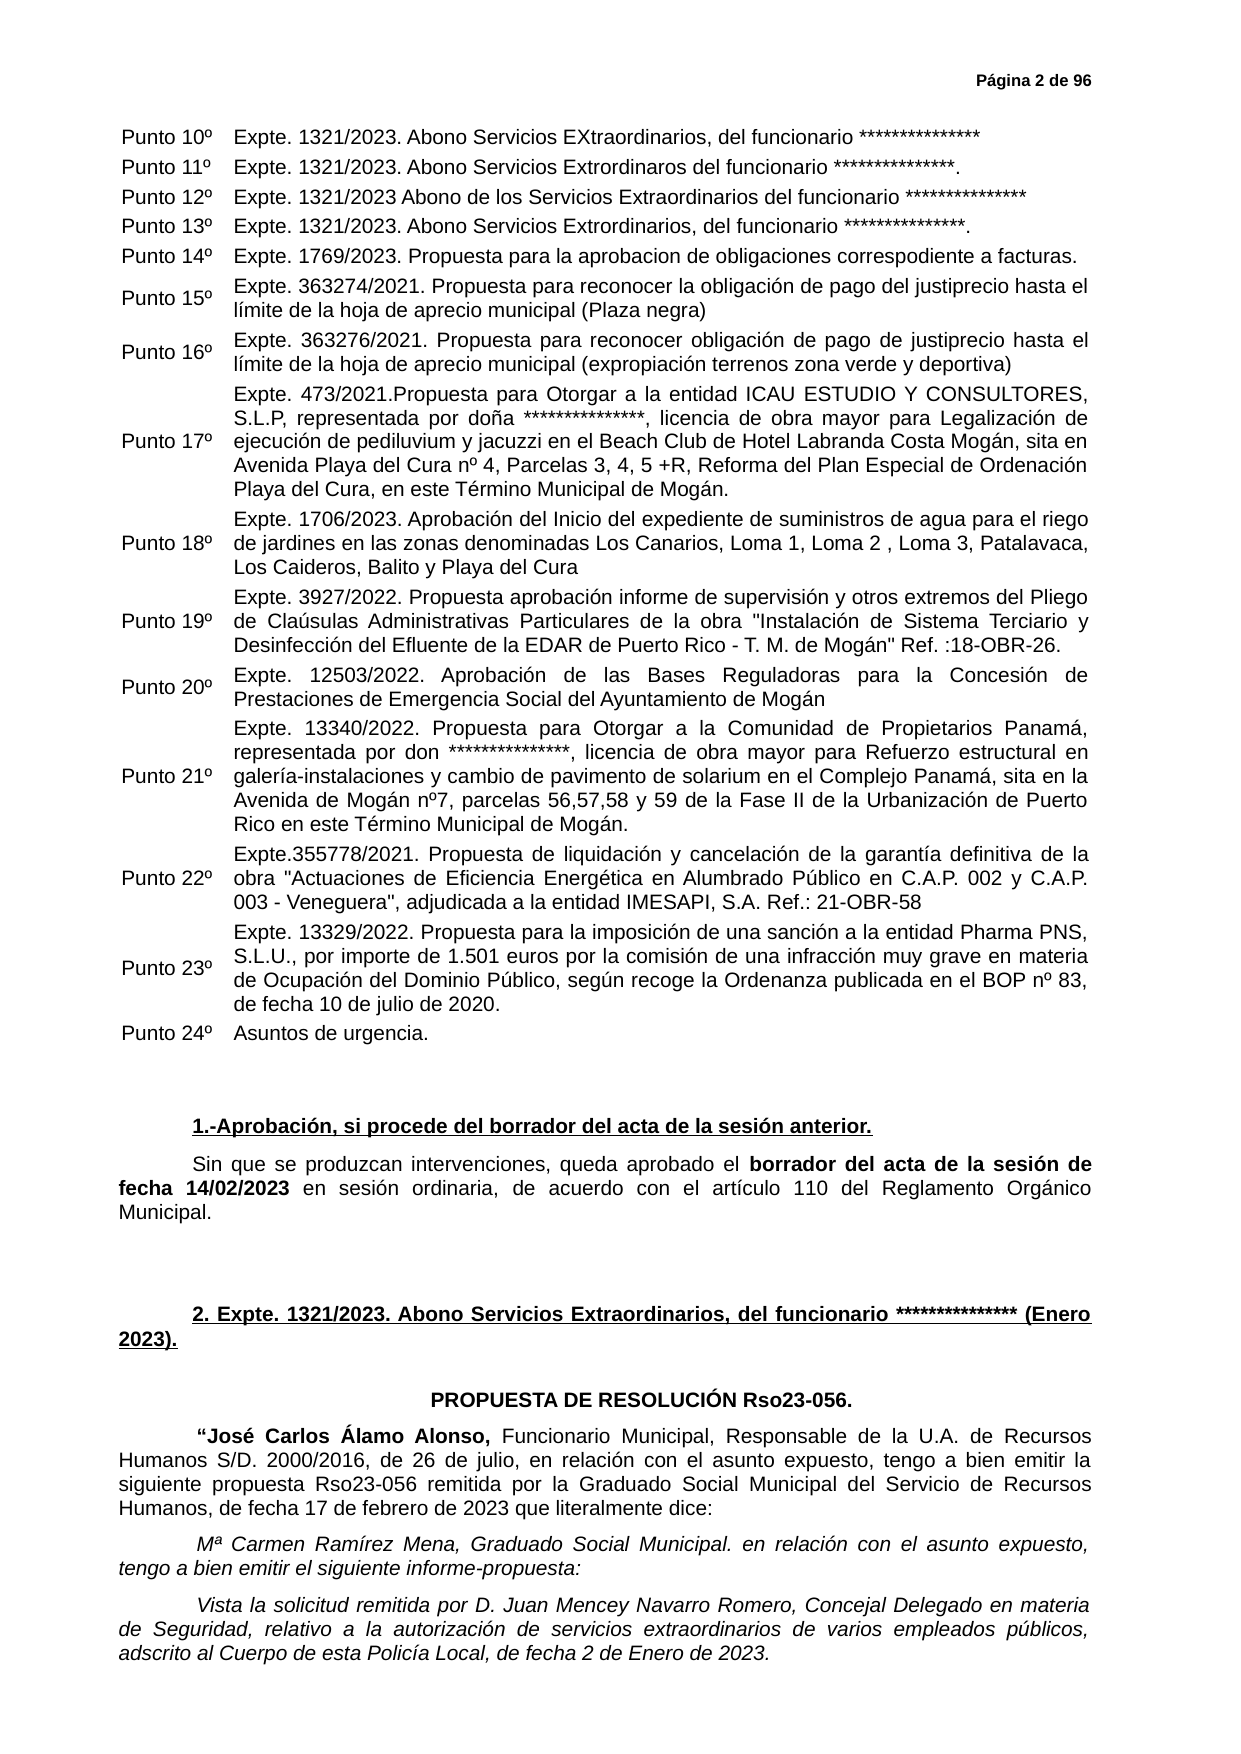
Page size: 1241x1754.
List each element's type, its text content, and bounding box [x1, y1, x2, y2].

table_cell Expte. 1321/2023. Abono Servicios EXtraordinarios, del funcionario *************** [230, 122, 1092, 152]
table_cell Expte. 363274/2021. Propuesta para reconocer la obligación de pago del justiprecio hasta el límite de la hoja de aprecio municipal (Plaza negra) [230, 271, 1092, 325]
table_cell Expte. 363276/2021. Propuesta para reconocer obligación de pago de justiprecio hasta el límite de la hoja de aprecio municipal (expropiación terrenos zona verde y deportiva) [230, 325, 1092, 378]
table_cell Expte. 3927/2022. Propuesta aprobación informe de supervisión y otros extremos del Pliego de Claúsulas Administrativas Particulares de la obra "Instalación de Sistema Terciario y Desinfección del Efluente de la EDAR de Puerto Rico - T. M. de Mogán" Ref. :18-OBR-26. [230, 582, 1092, 659]
text Mª Carmen Ramírez Mena, Graduado Social Municipal. en relación con el asunto expuesto, tengo a bien emitir el siguiente informe-propuesta: [118, 1532, 1092, 1580]
table_cell Punto 12º [118, 182, 230, 211]
text Sin que se produzcan intervenciones, queda aprobado el borrador del acta de la sesión de fecha 14/02/2023 en sesión ordinaria, de acuerdo con el artículo 110 del Reglamento Orgánico Municipal. [118, 1152, 1092, 1224]
table_cell Punto 15º [118, 271, 230, 325]
table_cell Expte. 1321/2023. Abono Servicios Extrordinaros del funcionario ***************. [230, 152, 1092, 182]
text “José Carlos Álamo Alonso, Funcionario Municipal, Responsable de la U.A. de Recursos Humanos S/D. 2000/2016, de 26 de julio, en relación con el asunto expuesto, tengo a bien emitir la siguiente propuesta Rso23-056 remitida por la Graduado Social Municipal del Servicio de Recursos Humanos, de fecha 17 de febrero de 2023 que literalmente dice: [118, 1424, 1092, 1520]
table_cell Expte. 473/2021.Propuesta para Otorgar a la entidad ICAU ESTUDIO Y CONSULTORES, S.L.P, representada por doña ***************, licencia de obra mayor para Legalización de ejecución de pediluvium y jacuzzi en el Beach Club de Hotel Labranda Costa Mogán, sita en Avenida Playa del Cura nº 4, Parcelas 3, 4, 5 +R, Reforma del Plan Especial de Ordenación Playa del Cura, en este Término Municipal de Mogán. [230, 379, 1092, 504]
table_cell Asuntos de urgencia. [230, 1018, 1092, 1048]
table_cell Punto 18º [118, 504, 230, 582]
table_cell Expte. 1769/2023. Propuesta para la aprobacion de obligaciones correspodiente a facturas. [230, 241, 1092, 271]
table_cell Punto 20º [118, 660, 230, 713]
table_cell Punto 24º [118, 1018, 230, 1048]
table_cell Punto 19º [118, 582, 230, 659]
text PROPUESTA DE RESOLUCIÓN Rso23-056. [118, 1387, 1092, 1411]
table_cell Punto 11º [118, 152, 230, 182]
table_cell Punto 13º [118, 211, 230, 241]
table_cell Punto 16º [118, 325, 230, 378]
text 1.-Aprobación, si procede del borrador del acta de la sesión anterior. [118, 1108, 1092, 1140]
table_cell Punto 17º [118, 379, 230, 504]
table_cell Punto 22º [118, 839, 230, 917]
text Vista la solicitud remitida por D. Juan Mencey Navarro Romero, Concejal Delegado en materia de Seguridad, relativo a la autorización de servicios extraordinarios de varios empleados públicos, adscrito al Cuerpo de esta Policía Local, de fecha 2 de Enero de 2023. [118, 1593, 1092, 1664]
table_cell Punto 10º [118, 122, 230, 152]
table_cell Expte. 13340/2022. Propuesta para Otorgar a la Comunidad de Propietarios Panamá, representada por don ***************, licencia de obra mayor para Refuerzo estructural en galería-instalaciones y cambio de pavimento de solarium en el Complejo Panamá, sita en la Avenida de Mogán nº7, parcelas 56,57,58 y 59 de la Fase II de la Urbanización de Puerto Rico en este Término Municipal de Mogán. [230, 713, 1092, 839]
table_cell Punto 21º [118, 713, 230, 839]
table_cell Expte.355778/2021. Propuesta de liquidación y cancelación de la garantía definitiva de la obra "Actuaciones de Eficiencia Energética en Alumbrado Público en C.A.P. 002 y C.A.P. 003 - Veneguera", adjudicada a la entidad IMESAPI, S.A. Ref.: 21-OBR-58 [230, 839, 1092, 917]
table_cell Expte. 1321/2023. Abono Servicios Extrordinarios, del funcionario ***************. [230, 211, 1092, 241]
text 2. Expte. 1321/2023. Abono Servicios Extraordinarios, del funcionario *************** (Enero 2023). [118, 1296, 1092, 1351]
table_cell Punto 23º [118, 917, 230, 1018]
table_cell Expte. 13329/2022. Propuesta para la imposición de una sanción a la entidad Pharma PNS, S.L.U., por importe de 1.501 euros por la comisión de una infracción muy grave en materia de Ocupación del Dominio Público, según recoge la Ordenanza publicada en el BOP nº 83, de fecha 10 de julio de 2020. [230, 917, 1092, 1018]
table_cell Expte. 1321/2023 Abono de los Servicios Extraordinarios del funcionario *************** [230, 182, 1092, 211]
table_cell Punto 14º [118, 241, 230, 271]
table_cell Expte. 1706/2023. Aprobación del Inicio del expediente de suministros de agua para el riego de jardines en las zonas denominadas Los Canarios, Loma 1, Loma 2 , Loma 3, Patalavaca, Los Caideros, Balito y Playa del Cura [230, 504, 1092, 582]
table_cell Expte. 12503/2022. Aprobación de las Bases Reguladoras para la Concesión de Prestaciones de Emergencia Social del Ayuntamiento de Mogán [230, 660, 1092, 713]
